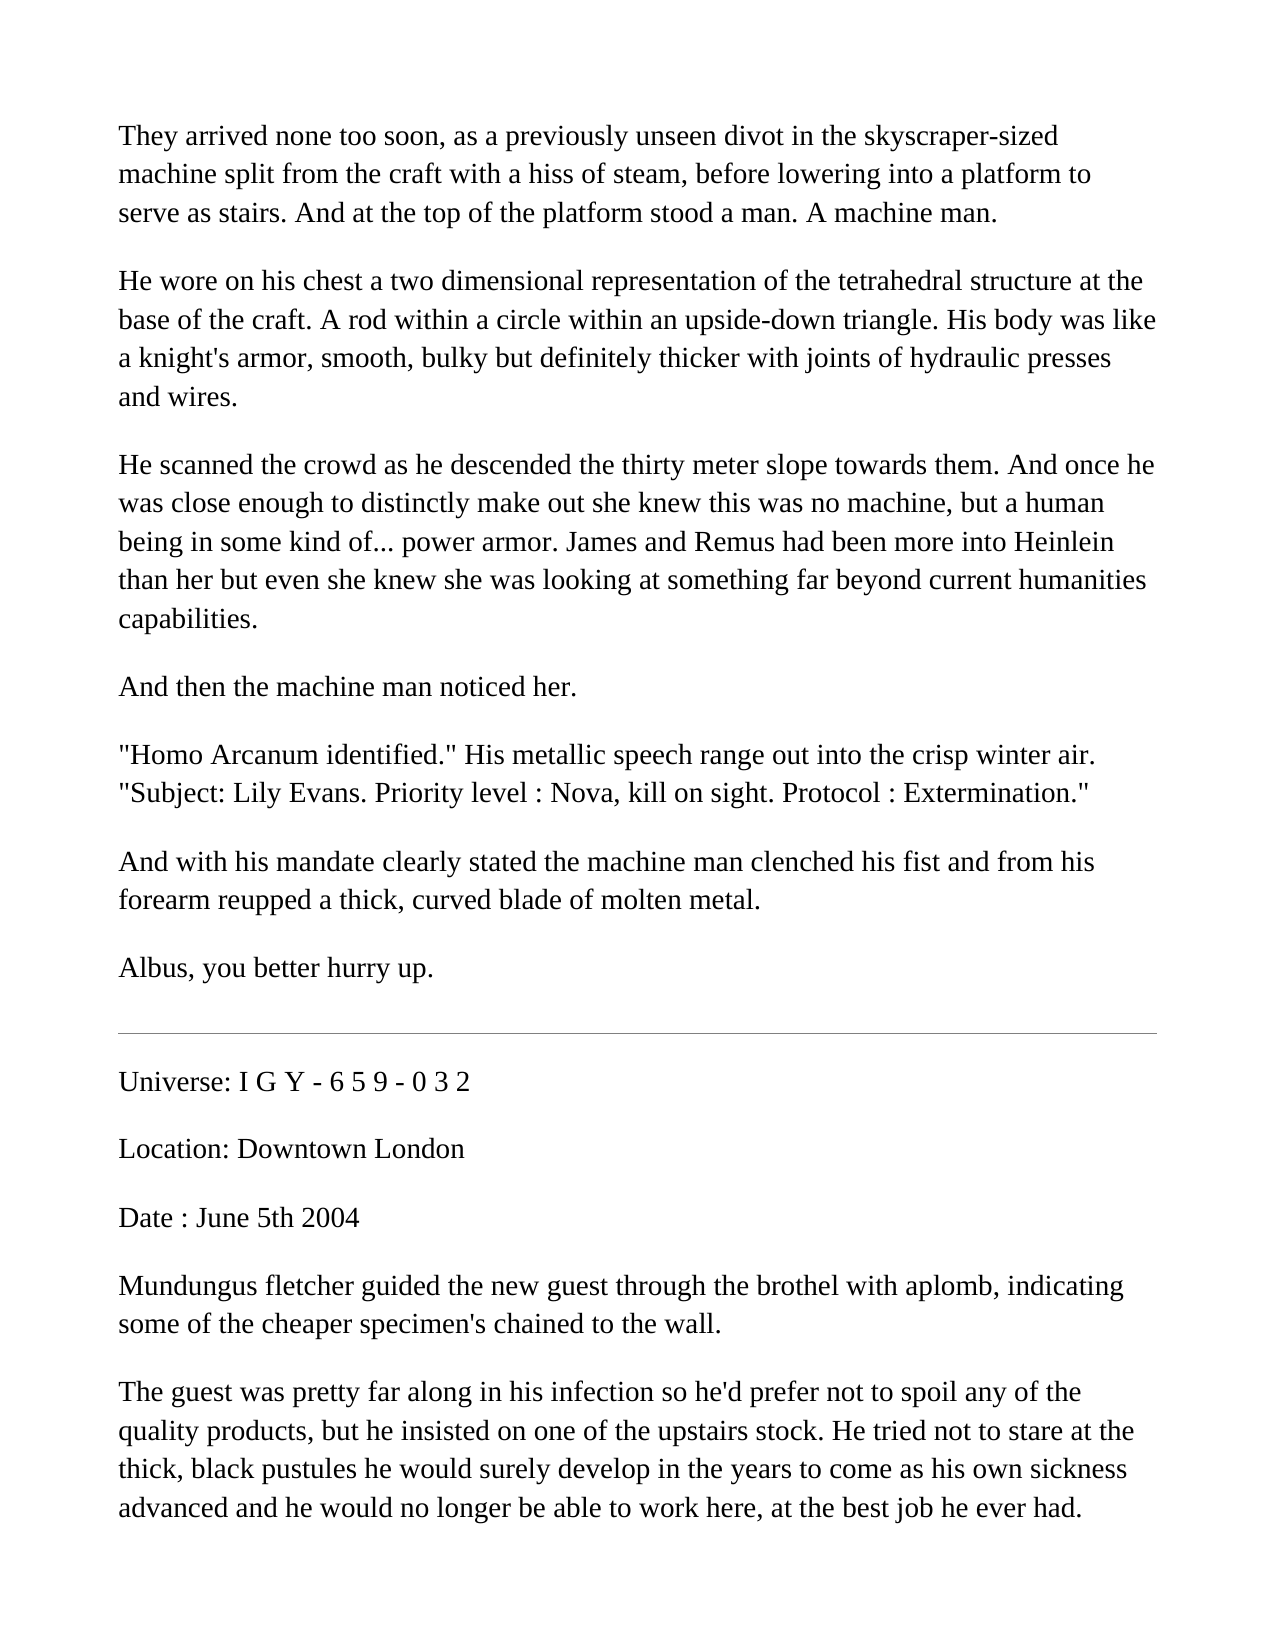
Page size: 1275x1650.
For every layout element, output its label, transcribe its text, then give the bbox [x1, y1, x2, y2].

text Location: Downtown London [118, 1132, 1157, 1165]
text Mundungus fletcher guided the new guest through the brothel with aplomb, indicating some of the cheaper specimen's chained to the wall. [118, 1268, 1157, 1340]
text Albus, you better hurry up. [118, 950, 1157, 984]
text And then the machine man noticed her. [118, 669, 1157, 703]
text Universe: I G Y - 6 5 9 - 0 3 2 [118, 1064, 1157, 1097]
text Date : June 5th 2004 [118, 1200, 1157, 1233]
text They arrived none too soon, as a previously unseen divot in the skyscraper-sized machine split from the craft with a hiss of steam, before lowering into a platform to serve as stairs. And at the top of the platform stood a man. A machine man. [118, 118, 1157, 229]
text "Homo Arcanum identified." His metallic speech range out into the crisp winter air. "Subject: Lily Evans. Priority level : Nova, kill on sight. Protocol : Extermination." [118, 737, 1157, 809]
text And with his mandate clearly stated the machine man clenched his fist and from his forearm reupped a thick, curved blade of molten metal. [118, 844, 1157, 916]
text The guest was pretty far along in his infection so he'd prefer not to spoil any of the quality products, but he insisted on one of the upstairs stock. He tried not to stare at the thick, black pustules he would surely develop in the years to come as his own sickness advanced and he would no longer be able to work here, at the best job he ever had. [118, 1374, 1157, 1523]
text He scanned the crowd as he descended the thirty meter slope towards them. And once he was close enough to distinctly make out she knew this was no machine, but a human being in some kind of... power armor. James and Remus had been more into Heinlein than her but even she knew she was looking at something far beyond current humanities capabilities. [118, 447, 1157, 634]
text He wore on his chest a two dimensional representation of the tetrahedral structure at the base of the craft. A rod within a circle within an upside-down triangle. His body was like a knight's armor, smooth, bulky but definitely thicker with joints of hydraulic presses and wires. [118, 263, 1157, 412]
